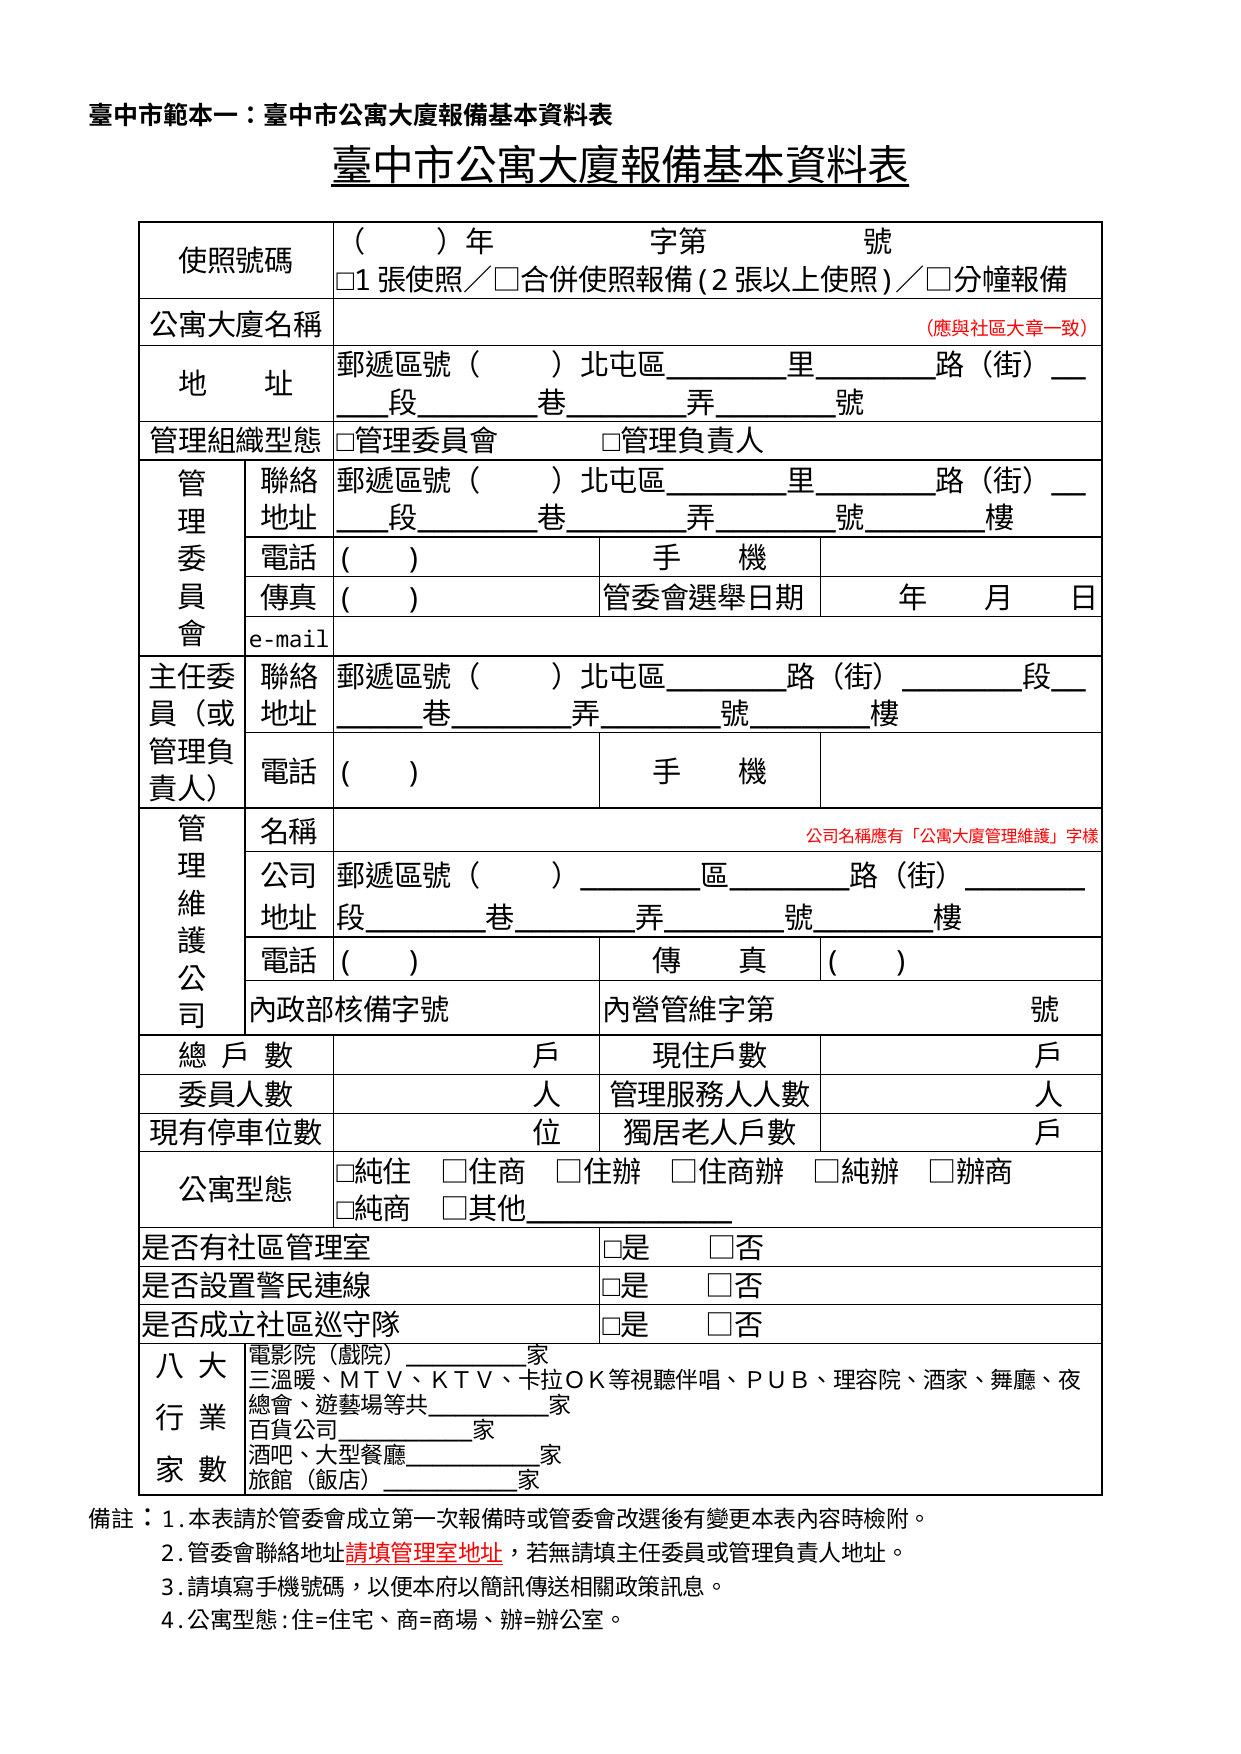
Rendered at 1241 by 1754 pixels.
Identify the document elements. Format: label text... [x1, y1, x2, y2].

table_cell 位 [334, 1114, 599, 1151]
table_cell 是否有社區管理室 [140, 1228, 599, 1266]
table_cell □是 □否 [600, 1305, 1101, 1343]
table_header 使照號碼 [140, 223, 333, 298]
table_cell 手 機 [600, 733, 820, 807]
table_cell e-mail [246, 617, 333, 655]
table_cell 管理組織型態 [140, 422, 333, 459]
text 3.請填寫手機號碼，以便本府以簡訊傳送相關政策訊息。 [160, 1568, 1152, 1602]
table_cell [334, 617, 1101, 655]
table_cell 管委會選舉日期 [600, 577, 820, 616]
table_header （ ）年 字第 號 □1張使照／□合併使照報備(2張以上使照)／□分幢報備 [334, 223, 1101, 298]
table_cell 傳 真 [600, 938, 820, 980]
table_cell ( ) [334, 538, 599, 576]
table_cell 獨居老人戶數 [600, 1114, 820, 1151]
table_cell 公司 地址 [246, 852, 333, 936]
text 4.公寓型態:住=住宅、商=商場、辦=辦公室。 [160, 1602, 1152, 1635]
text 備註：1.本表請於管委會成立第一次報備時或管委會改選後有變更本表內容時檢附。 [89, 1496, 1152, 1535]
table_cell 電話 [246, 938, 333, 980]
table_cell 戶 [821, 1114, 1101, 1151]
table_cell [821, 733, 1101, 807]
text 臺中市公寓大廈報備基本資料表 [89, 132, 1152, 192]
table_cell 手 機 [600, 538, 820, 576]
table_cell 年 月 日 [821, 577, 1101, 616]
table_cell 管 理 委 員 會 [140, 461, 244, 655]
table_cell 現住戶數 [600, 1036, 820, 1074]
table_cell 管理服務人人數 [600, 1075, 820, 1112]
table_cell □是 □否 [600, 1228, 1101, 1266]
table_cell □管理負責人 [599, 422, 1101, 459]
table_cell ( ) [334, 938, 599, 980]
table_cell 電話 [246, 538, 333, 576]
table_cell □管理委員會 [334, 422, 599, 459]
table_cell 內營管維字第 號 [600, 981, 1101, 1034]
table_cell 地 址 [140, 346, 333, 421]
table_cell 聯絡地址 [246, 461, 333, 536]
table_cell （應與社區大章一致） [334, 299, 1101, 345]
table_cell 郵遞區號（ ）北屯區_______路（街）_______段_______巷_______弄_______號_______樓 [334, 657, 1101, 732]
table_cell 公司名稱應有「公寓大廈管理維護」字樣 [334, 809, 1101, 851]
table_cell 聯絡地址 [246, 657, 333, 732]
table_cell ( ) [334, 577, 599, 616]
text 2.管委會聯絡地址請填管理室地址，若無請填主任委員或管理負責人地址。 [160, 1535, 1152, 1568]
table_cell 管 理 維 護 公 司 [140, 809, 244, 1034]
table_cell □純住 □住商 □住辦 □住商辦 □純辦 □辦商 □純商 □其他____________ [334, 1152, 1101, 1227]
text 臺中市範本一：臺中市公寓大廈報備基本資料表 [89, 96, 1152, 132]
table_cell 人 [334, 1075, 599, 1112]
table_cell 委員人數 [140, 1075, 333, 1112]
table_cell 傳真 [246, 577, 333, 616]
table_cell 人 [821, 1075, 1101, 1112]
table_cell 公寓大廈名稱 [140, 299, 333, 345]
table_cell 總 戶 數 [140, 1036, 333, 1074]
table_cell ( ) [334, 733, 599, 807]
table_cell 電影院（戲院）_________家 三溫暖、ＭＴＶ、ＫＴＶ、卡拉ＯＫ等視聽伴唱、ＰＵＢ、理容院、酒家、舞廳、夜總會、遊藝場等共_________家 百貨公司__________家 酒吧、大型餐廳__________家 旅館（飯店）__________家 [246, 1344, 1101, 1494]
table_cell □是 □否 [600, 1267, 1101, 1304]
table_cell 電話 [246, 733, 333, 807]
table_cell 戶 [334, 1036, 599, 1074]
table_cell 戶 [821, 1036, 1101, 1074]
table_cell 內政部核備字號 [246, 981, 599, 1034]
table_cell 郵遞區號（ ）北屯區_______里_______路（街）_____段_______巷_______弄_______號 [334, 346, 1101, 421]
table_cell [821, 538, 1101, 576]
table_cell 是否成立社區巡守隊 [140, 1305, 599, 1343]
table_cell 公寓型態 [140, 1152, 333, 1227]
table_cell 八 大 行 業 家 數 [140, 1344, 244, 1494]
table_cell 郵遞區號（ ）北屯區_______里_______路（街）_____段_______巷_______弄_______號_______樓 [334, 461, 1101, 536]
table_cell 現有停車位數 [140, 1114, 333, 1151]
table_cell 是否設置警民連線 [140, 1267, 599, 1304]
table_cell 名稱 [246, 809, 333, 851]
table_cell 郵遞區號（ ）_______區_______路（街）_______段_______巷_______弄_______號_______樓 [334, 852, 1101, 936]
table_cell 主任委員（或管理負責人） [140, 657, 244, 807]
table_cell ( ) [821, 938, 1101, 980]
